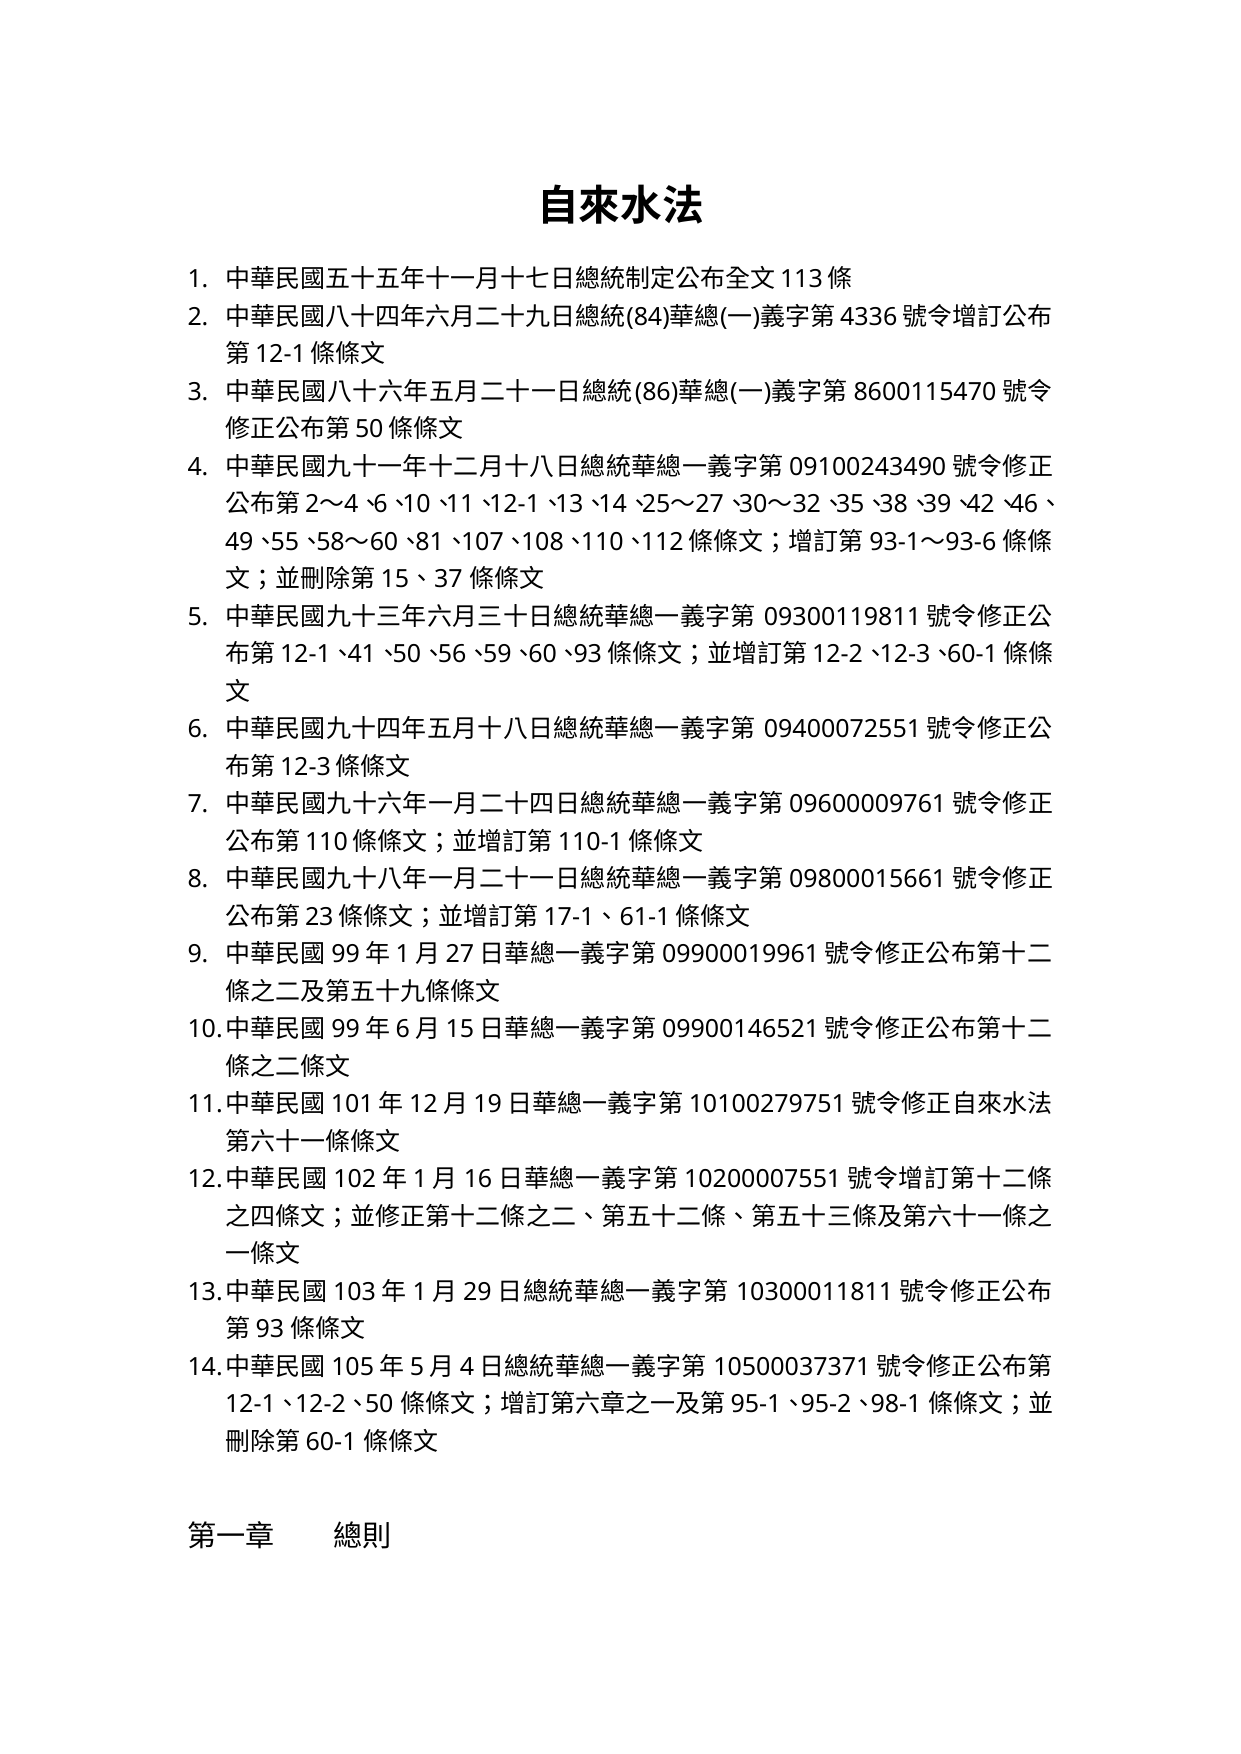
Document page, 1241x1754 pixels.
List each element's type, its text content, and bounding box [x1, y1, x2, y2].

list 中華民國九十四年五月十八日總統華總一義字第 09400072551號令修正公布第12-3條條文 [187, 708, 1053, 783]
list 中華民國五十五年十一月十七日總統制定公布全文113條 [187, 258, 1053, 296]
list 中華民國九十一年十二月十八日總統華總一義字第09100243490號令修正公布第2～4、6、10、11、12-1、13、14、25～27、30～32、35、38、39、42、46、49、55、58～60、81、107、108、110、112條條文；增訂第 93-1～93-6 條條文；並刪除第 15、37 條條文 [187, 446, 1053, 596]
list 中華民國101年12月19日華總一義字第10100279751號令修正自來水法第六十一條條文 [187, 1083, 1053, 1158]
list 中華民國八十六年五月二十一日總統(86)華總(一)義字第8600115470號令修正公布第50條條文 [187, 371, 1053, 446]
list 中華民國99年6月15日華總一義字第09900146521號令修正公布第十二條之二條文 [187, 1008, 1053, 1083]
list 中華民國102年1月16日華總一義字第10200007551號令增訂第十二條之四條文；並修正第十二條之二、第五十二條、第五十三條及第六十一條之一條文 [187, 1158, 1053, 1271]
list 中華民國九十三年六月三十日總統華總一義字第 09300119811號令修正公布第12-1、41、50、56、59、60、93條條文；並增訂第12-2、12-3、60-1條條文 [187, 596, 1053, 708]
list 中華民國103年1月29日總統華總一義字第 10300011811號令修正公布第 93 條條文 [187, 1271, 1053, 1346]
list 中華民國九十六年一月二十四日總統華總一義字第09600009761號令修正公布第110條條文；並增訂第110-1條條文 [187, 783, 1053, 858]
text 第一章 總則 [187, 1496, 1053, 1571]
list 中華民國105年5月4日總統華總一義字第 10500037371號令修正公布第 12-1、12-2、50 條條文；增訂第六章之一及第 95-1、95-2、98-1 條條文；並刪除第 60-1 條條文 [187, 1346, 1053, 1458]
list 中華民國八十四年六月二十九日總統(84)華總(一)義字第4336號令增訂公布第12-1條條文 [187, 296, 1053, 371]
text 自來水法 [187, 164, 1053, 239]
list 中華民國99年1月27日華總一義字第09900019961號令修正公布第十二條之二及第五十九條條文 [187, 933, 1053, 1008]
list 中華民國九十八年一月二十一日總統華總一義字第09800015661號令修正公布第23條條文；並增訂第17-1、61-1條條文 [187, 858, 1053, 933]
